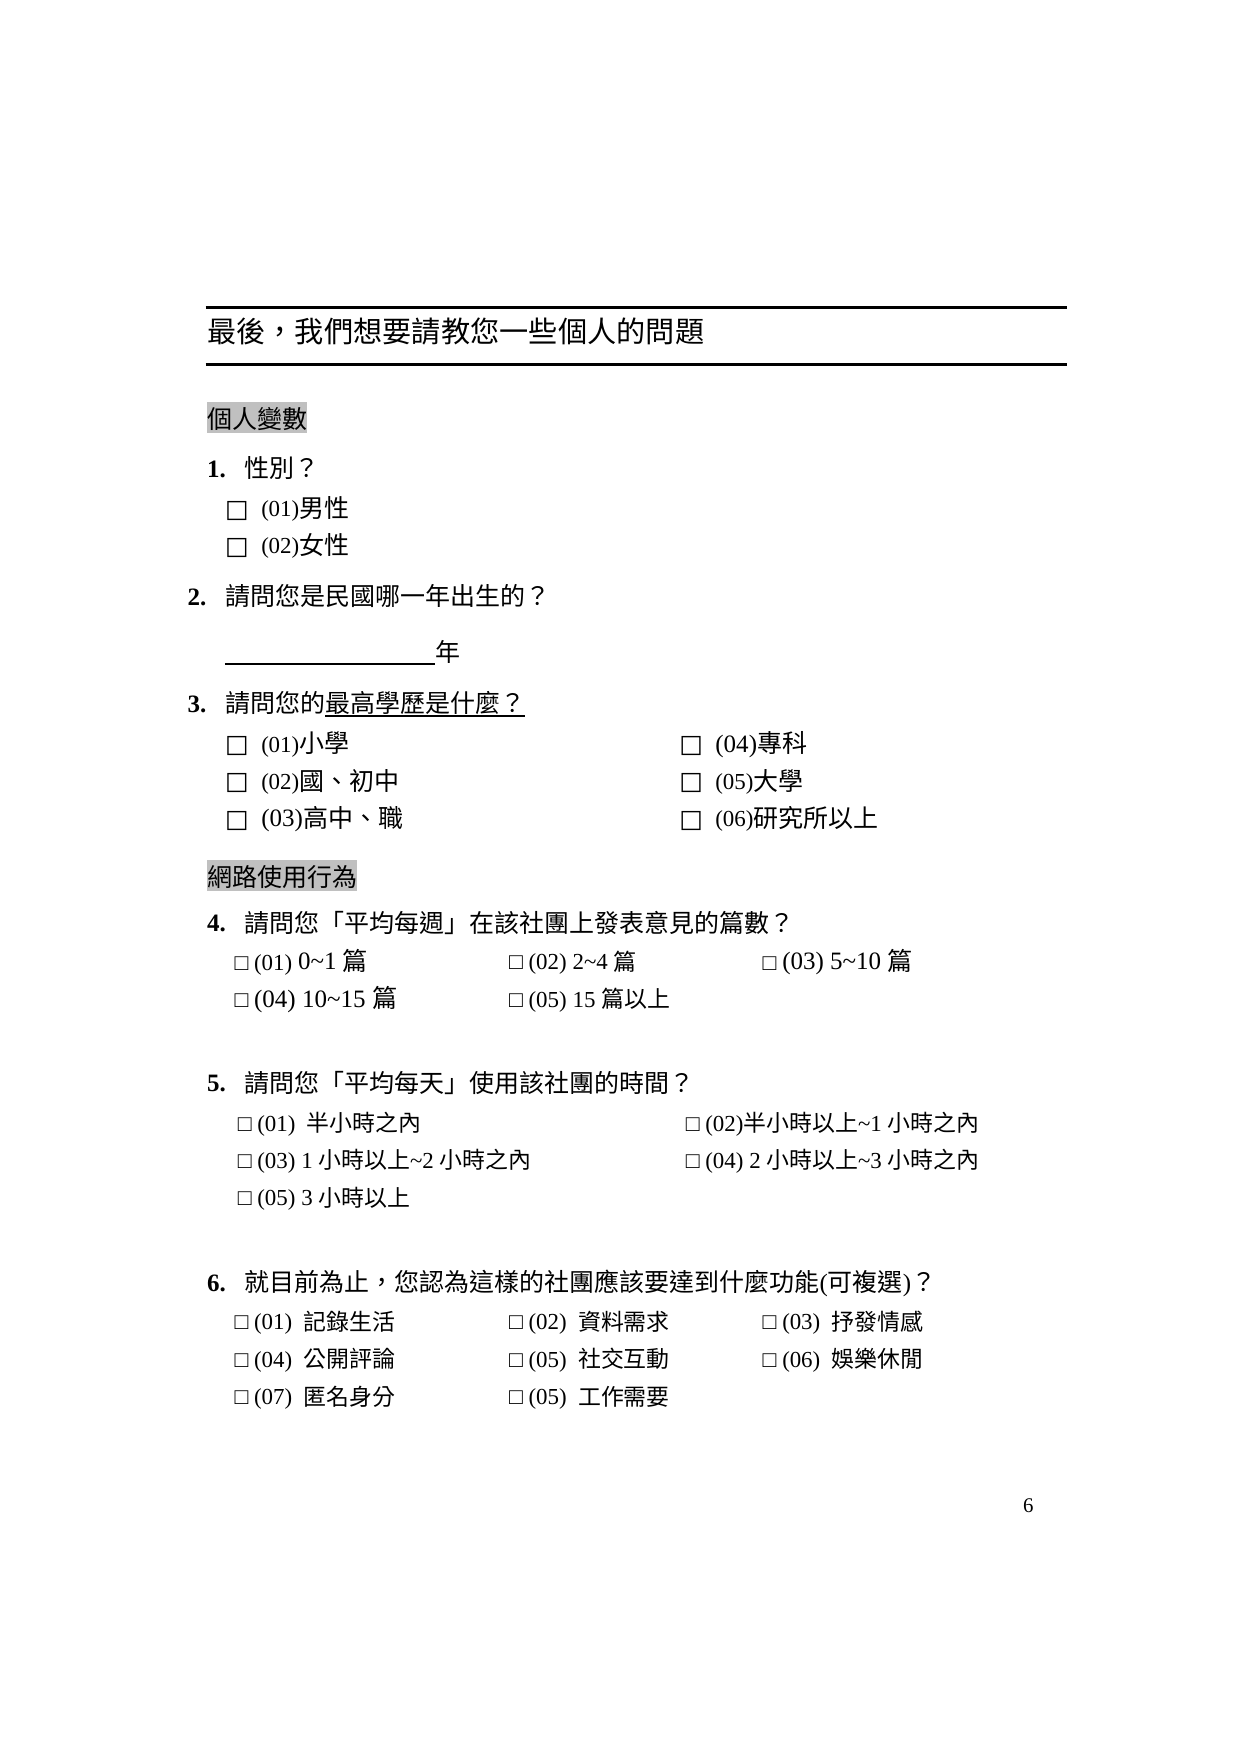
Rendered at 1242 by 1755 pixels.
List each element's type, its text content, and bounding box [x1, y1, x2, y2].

table_cell □ (04) 公開評論 [216, 1341, 452, 1379]
table_header □ (03) 抒發情感 [716, 1305, 942, 1341]
table_header □ (02) 資料需求 [452, 1305, 716, 1341]
table_cell □ (05) 工作需要 [452, 1379, 716, 1415]
table_cell □ (05) 社交互動 [452, 1341, 716, 1379]
table_cell [716, 1379, 942, 1415]
table_header □ (01) 0~1 篇 [216, 943, 453, 981]
table_cell [716, 981, 931, 1018]
text 1. 性別？ [207, 448, 1069, 485]
text 6. 就目前為止，您認為這樣的社團應該要達到什麼功能(可複選)？ [207, 1264, 1069, 1296]
table_header □ (01) 記錄生活 [216, 1305, 452, 1341]
text □ (01)男性 [225, 485, 1069, 522]
text 5. 請問您「平均每天」使用該社團的時間？ [207, 1066, 1069, 1097]
table_cell □ (04) 10~15 篇 [216, 981, 453, 1018]
table_cell □ (03) 1 小時以上~2 小時之內 [225, 1143, 608, 1180]
text □ (03)高中、職 □ (06)研究所以上 [225, 794, 1069, 832]
text 最後，我們想要請教您一些個人的問題 [207, 312, 1069, 348]
text 4. 請問您「平均每週」在該社團上發表意見的篇數？ [207, 897, 1069, 936]
table_cell □ (04) 2 小時以上~3 小時之內 [608, 1143, 997, 1180]
text □ (02)國、初中 □ (05)大學 [225, 757, 1069, 794]
text 年 [225, 632, 1069, 669]
table_cell □ (07) 匿名身分 [216, 1379, 452, 1415]
text 網路使用行為 [207, 859, 1069, 891]
table_header □ (01) 半小時之內 [225, 1108, 608, 1143]
table_header □ (02)半小時以上~1 小時之內 [608, 1108, 997, 1143]
text 2. 請問您是民國哪一年出生的？ [187, 577, 1069, 613]
table_cell □ (06) 娛樂休閒 [716, 1341, 942, 1379]
text 3. 請問您的最高學歷是什麼？ [187, 684, 1069, 720]
table_header □ (02) 2~4 篇 [453, 943, 716, 981]
text 個人變數 [207, 402, 1069, 433]
text □ (01)小學 □ (04)專科 [225, 720, 1069, 757]
text □ (02)女性 [225, 522, 1069, 559]
table_cell □ (05) 15 篇以上 [453, 981, 716, 1018]
table_cell □ (05) 3 小時以上 [225, 1180, 997, 1213]
table_header □ (03) 5~10 篇 [716, 943, 931, 981]
